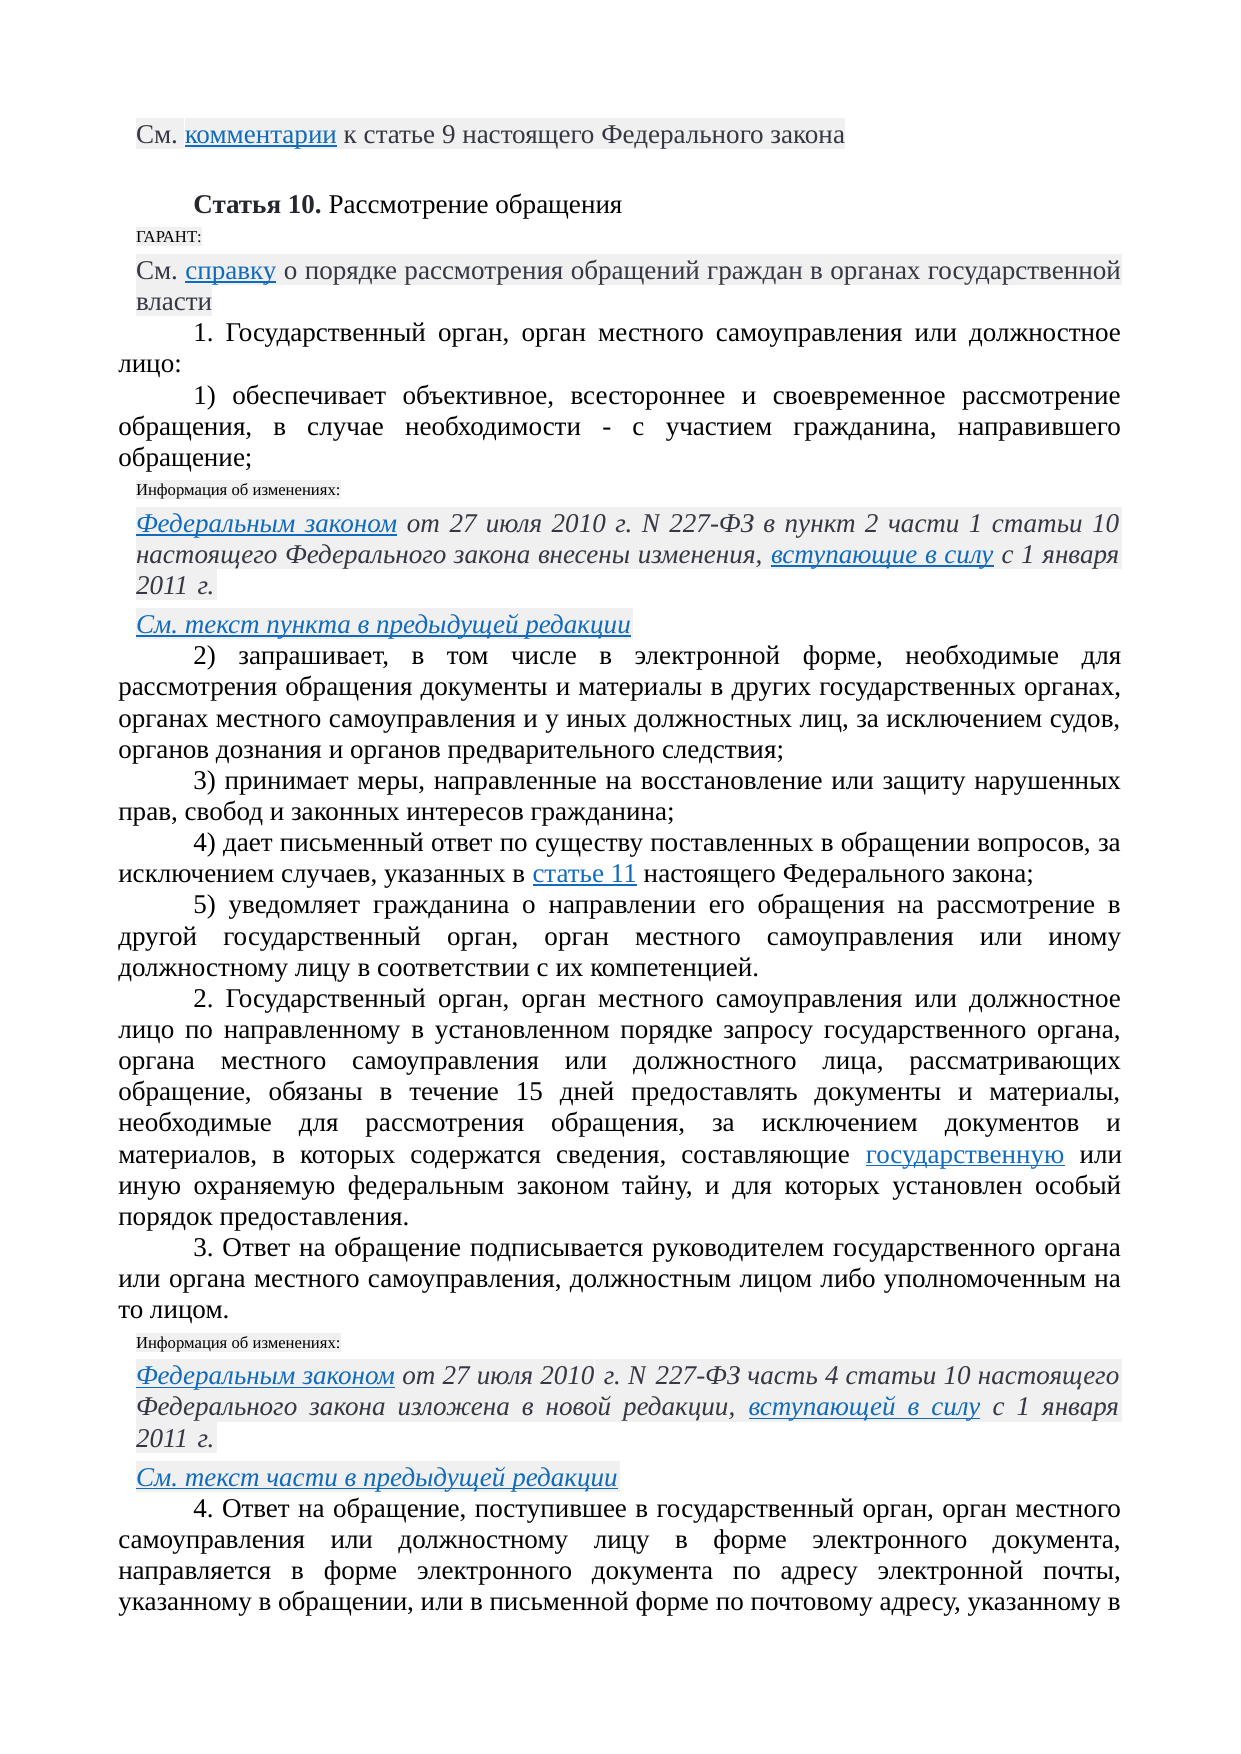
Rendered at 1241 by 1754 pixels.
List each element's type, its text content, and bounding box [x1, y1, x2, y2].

text См. комментарии к статье 9 настоящего Федерального закона [136, 118, 1122, 149]
text 5) уведомляет гражданина о направлении его обращения на рассмотрение в другой государственный орган, орган местного самоуправления или иному должностному лицу в соответствии с их компетенцией. [118, 888, 1122, 982]
text 3) принимает меры, направленные на восстановление или защиту нарушенных прав, свобод и законных интересов гражданина; [118, 764, 1122, 826]
text 1. Государственный орган, орган местного самоуправления или должностное лицо: [118, 316, 1122, 379]
text Статья 10. Рассмотрение обращения [193, 188, 1122, 219]
text Федеральным законом от 27 июля 2010 г. N 227-ФЗ в пункт 2 части 1 статьи 10 настоящего Федерального закона внесены изменения, вступающие в силу с 1 января 2011 г. [136, 507, 1122, 600]
text См. справку о порядке рассмотрения обращений граждан в органах государственной власти [136, 254, 1122, 316]
text ГАРАНТ: [136, 227, 1122, 246]
text Информация об изменениях: [136, 480, 1122, 499]
text Информация об изменениях: [136, 1332, 1122, 1352]
text 1) обеспечивает объективное, всестороннее и своевременное рассмотрение обращения, в случае необходимости - с участием гражданина, направившего обращение; [118, 379, 1122, 472]
text 2. Государственный орган, орган местного самоуправления или должностное лицо по направленному в установленном порядке запросу государственного органа, органа местного самоуправления или должностного лица, рассматривающих обращение, обязаны в течение 15 дней предоставлять документы и материалы, необходимые для рассмотрения обращения, за исключением документов и материалов, в которых содержатся сведения, составляющие государственную или иную охраняемую федеральным законом тайну, и для которых установлен особый порядок предоставления. [118, 982, 1122, 1231]
text 3. Ответ на обращение подписывается руководителем государственного органа или органа местного самоуправления, должностным лицом либо уполномоченным на то лицом. [118, 1231, 1122, 1324]
text 4) дает письменный ответ по существу поставленных в обращении вопросов, за исключением случаев, указанных в статье 11 настоящего Федерального закона; [118, 826, 1122, 888]
text См. текст пункта в предыдущей редакции [136, 608, 1122, 639]
text 4. Ответ на обращение, поступившее в государственный орган, орган местного самоуправления или должностному лицу в форме электронного документа, направляется в форме электронного документа по адресу электронной почты, указанному в обращении, или в письменной форме по почтовому адресу, указанному в [118, 1492, 1122, 1616]
text Федеральным законом от 27 июля 2010 г. N 227-ФЗ часть 4 статьи 10 настоящего Федерального закона изложена в новой редакции, вступающей в силу с 1 января 2011 г. [136, 1359, 1122, 1453]
text 2) запрашивает, в том числе в электронной форме, необходимые для рассмотрения обращения документы и материалы в других государственных органах, органах местного самоуправления и у иных должностных лиц, за исключением судов, органов дознания и органов предварительного следствия; [118, 639, 1122, 764]
text См. текст части в предыдущей редакции [136, 1461, 1122, 1492]
